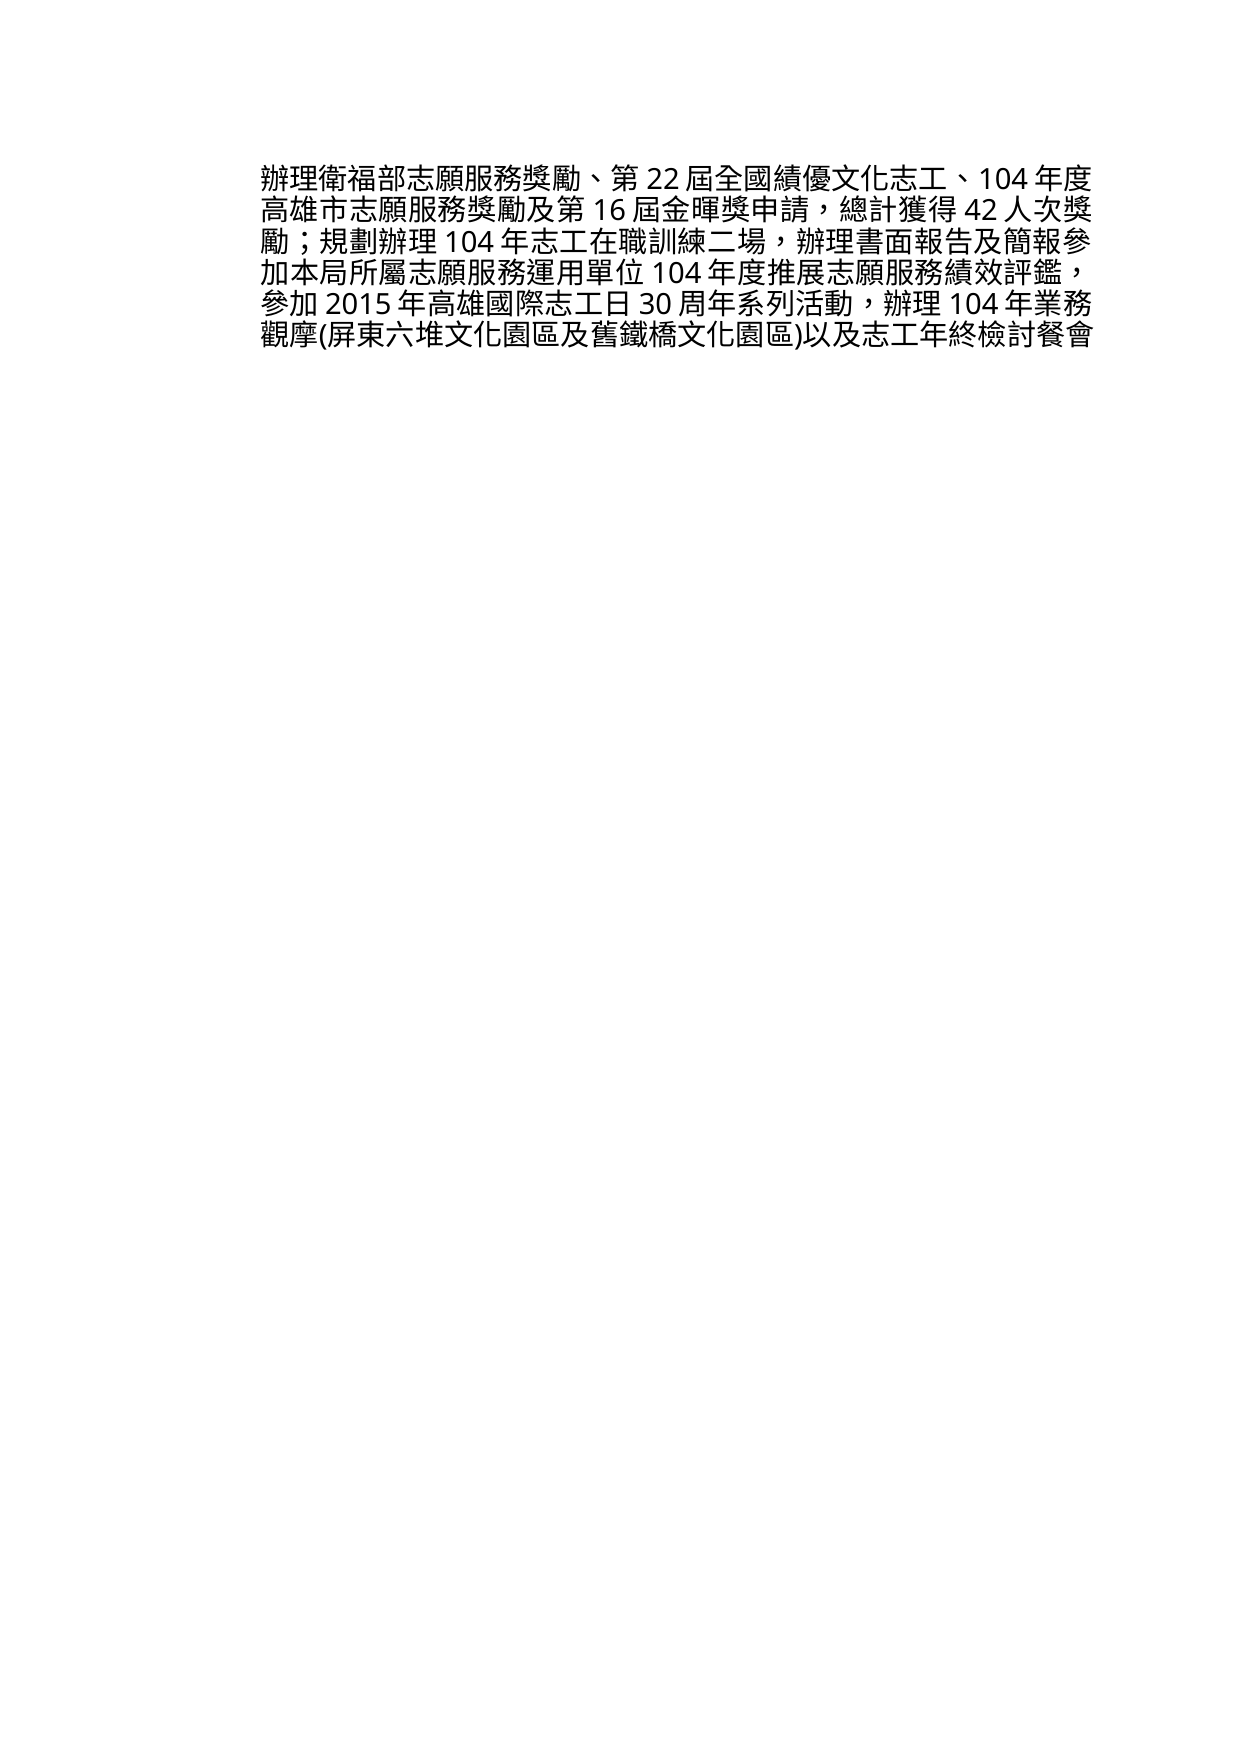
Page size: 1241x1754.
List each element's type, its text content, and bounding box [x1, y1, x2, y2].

text 辦理衛福部志願服務獎勵、第22屆全國績優文化志工、104年度高雄市志願服務獎勵及第16屆金暉獎申請，總計獲得42人次獎勵；規劃辦理104年志工在職訓練二場，辦理書面報告及簡報參加本局所屬志願服務運用單位104年度推展志願服務績效評鑑，參加2015年高雄國際志工日30周年系列活動，辦理104年業務觀摩(屏東六堆文化園區及舊鐵橋文化園區)以及志工年終檢討餐會。 [260, 164, 1092, 352]
